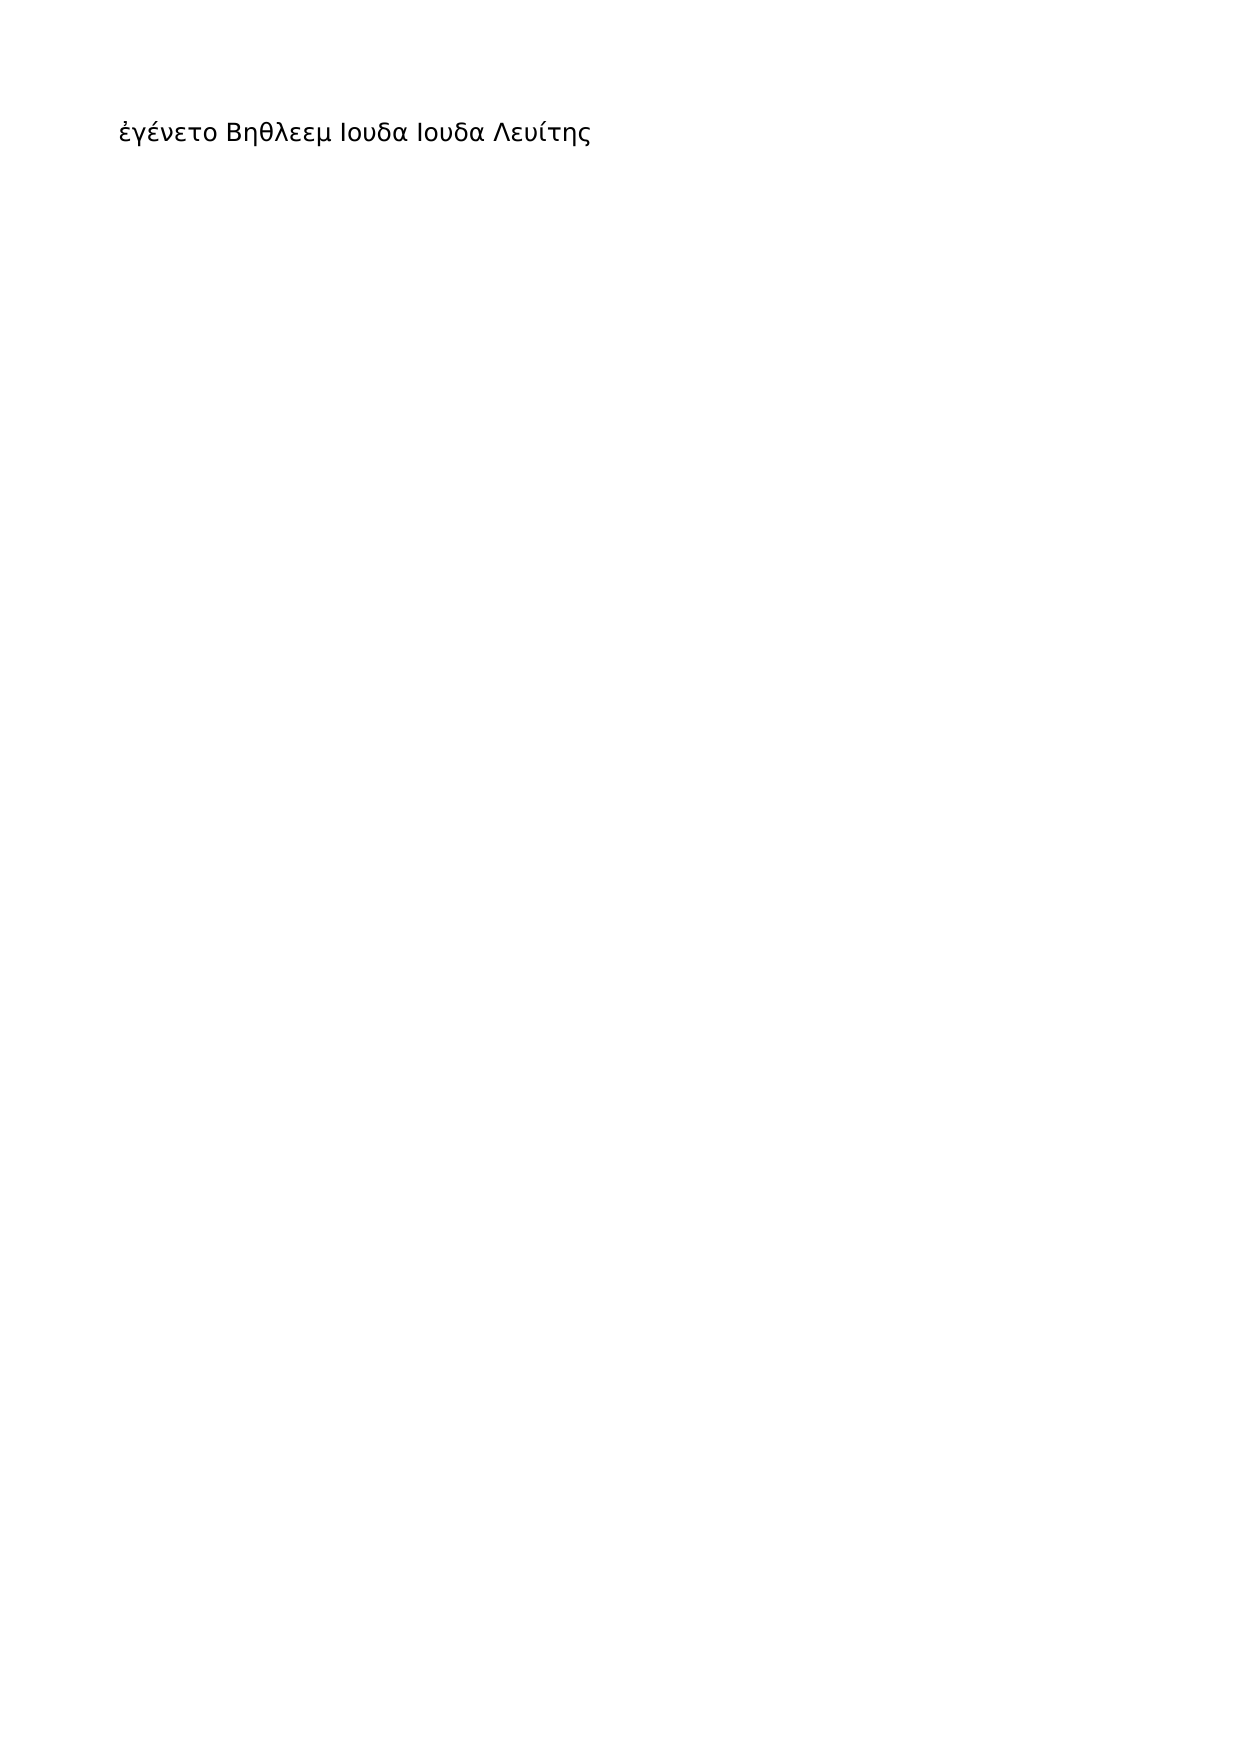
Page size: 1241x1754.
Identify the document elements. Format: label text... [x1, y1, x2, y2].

text ἐγένετο Βηθλεεμ Ιουδα Ιουδα Λευίτης [118, 118, 1122, 147]
